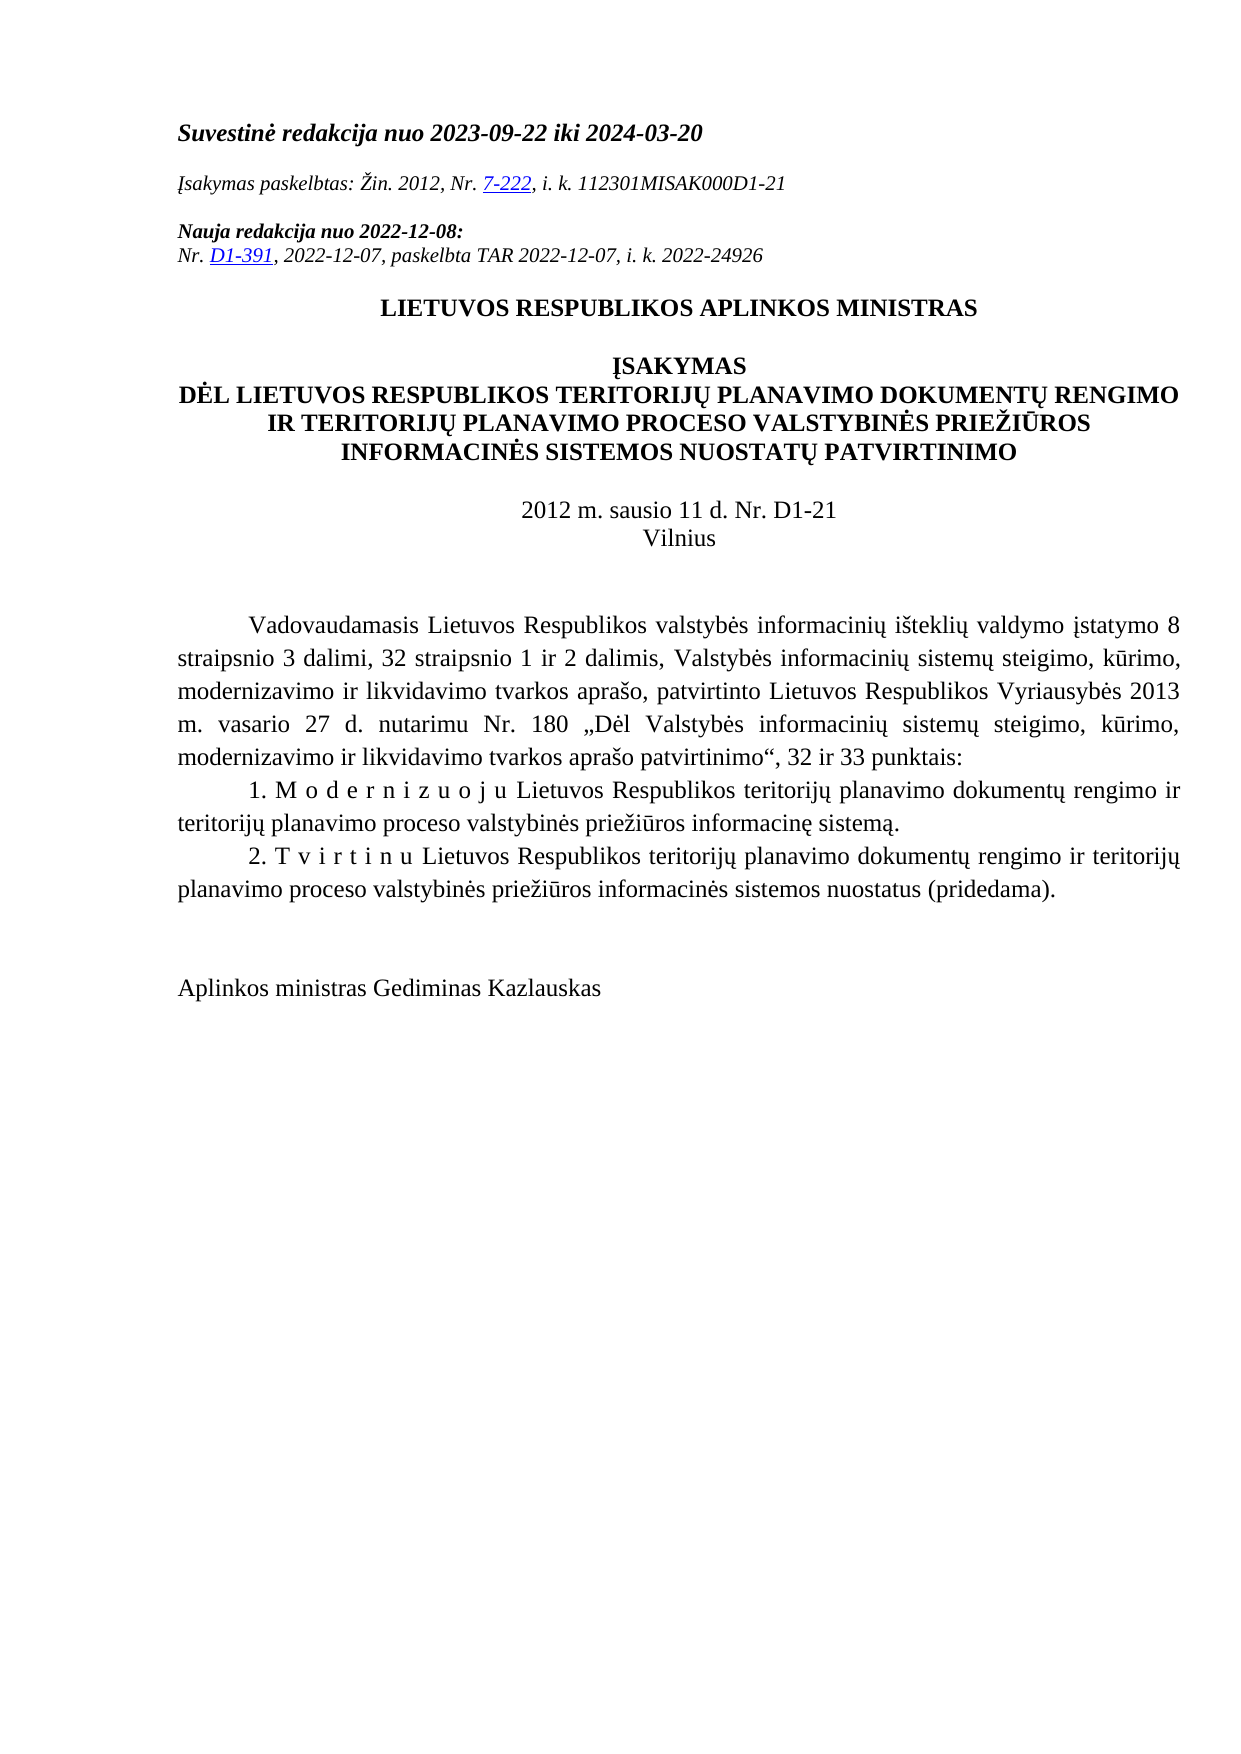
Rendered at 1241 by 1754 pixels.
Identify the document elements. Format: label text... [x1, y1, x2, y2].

text LIETUVOS RESPUBLIKOS APLINKOS MINISTRAS [177, 293, 1181, 322]
text ĮSAKYMAS [177, 351, 1181, 380]
text Vadovaudamasis Lietuvos Respublikos valstybės informacinių išteklių valdymo įstatymo 8 straipsnio 3 dalimi, 32 straipsnio 1 ir 2 dalimis, Valstybės informacinių sistemų steigimo, kūrimo, modernizavimo ir likvidavimo tvarkos aprašo, patvirtinto Lietuvos Respublikos Vyriausybės 2013 m. vasario 27 d. nutarimu Nr. 180 „Dėl Valstybės informacinių sistemų steigimo, kūrimo, modernizavimo ir likvidavimo tvarkos aprašo patvirtinimo“, 32 ir 33 punktais: [177, 610, 1181, 771]
text 1. M o d e r n i z u o j u Lietuvos Respublikos teritorijų planavimo dokumentų rengimo ir teritorijų planavimo proceso valstybinės priežiūros informacinę sistemą. [177, 775, 1181, 837]
text Nr. D1-391, 2022-12-07, paskelbta TAR 2022-12-07, i. k. 2022-24926 [177, 243, 1181, 267]
text Vilnius [177, 523, 1181, 552]
text Nauja redakcija nuo 2022-12-08: [177, 219, 1181, 243]
text Įsakymas paskelbtas: Žin. 2012, Nr. 7-222, i. k. 112301MISAK000D1-21 [177, 171, 1181, 195]
text 2012 m. sausio 11 d. Nr. D1-21 [177, 495, 1181, 523]
text 2. T v i r t i n u Lietuvos Respublikos teritorijų planavimo dokumentų rengimo ir teritorijų planavimo proceso valstybinės priežiūros informacinės sistemos nuostatus (pridedama). [177, 841, 1181, 903]
text DĖL LIETUVOS RESPUBLIKOS TERITORIJŲ PLANAVIMO DOKUMENTŲ RENGIMO IR TERITORIJŲ PLANAVIMO PROCESO VALSTYBINĖS PRIEŽIŪROS INFORMACINĖS SISTEMOS NUOSTATŲ PATVIRTINIMO [177, 380, 1181, 466]
text Aplinkos ministras Gediminas Kazlauskas [177, 973, 1181, 1002]
text Suvestinė redakcija nuo 2023-09-22 iki 2024-03-20 [177, 118, 1181, 147]
